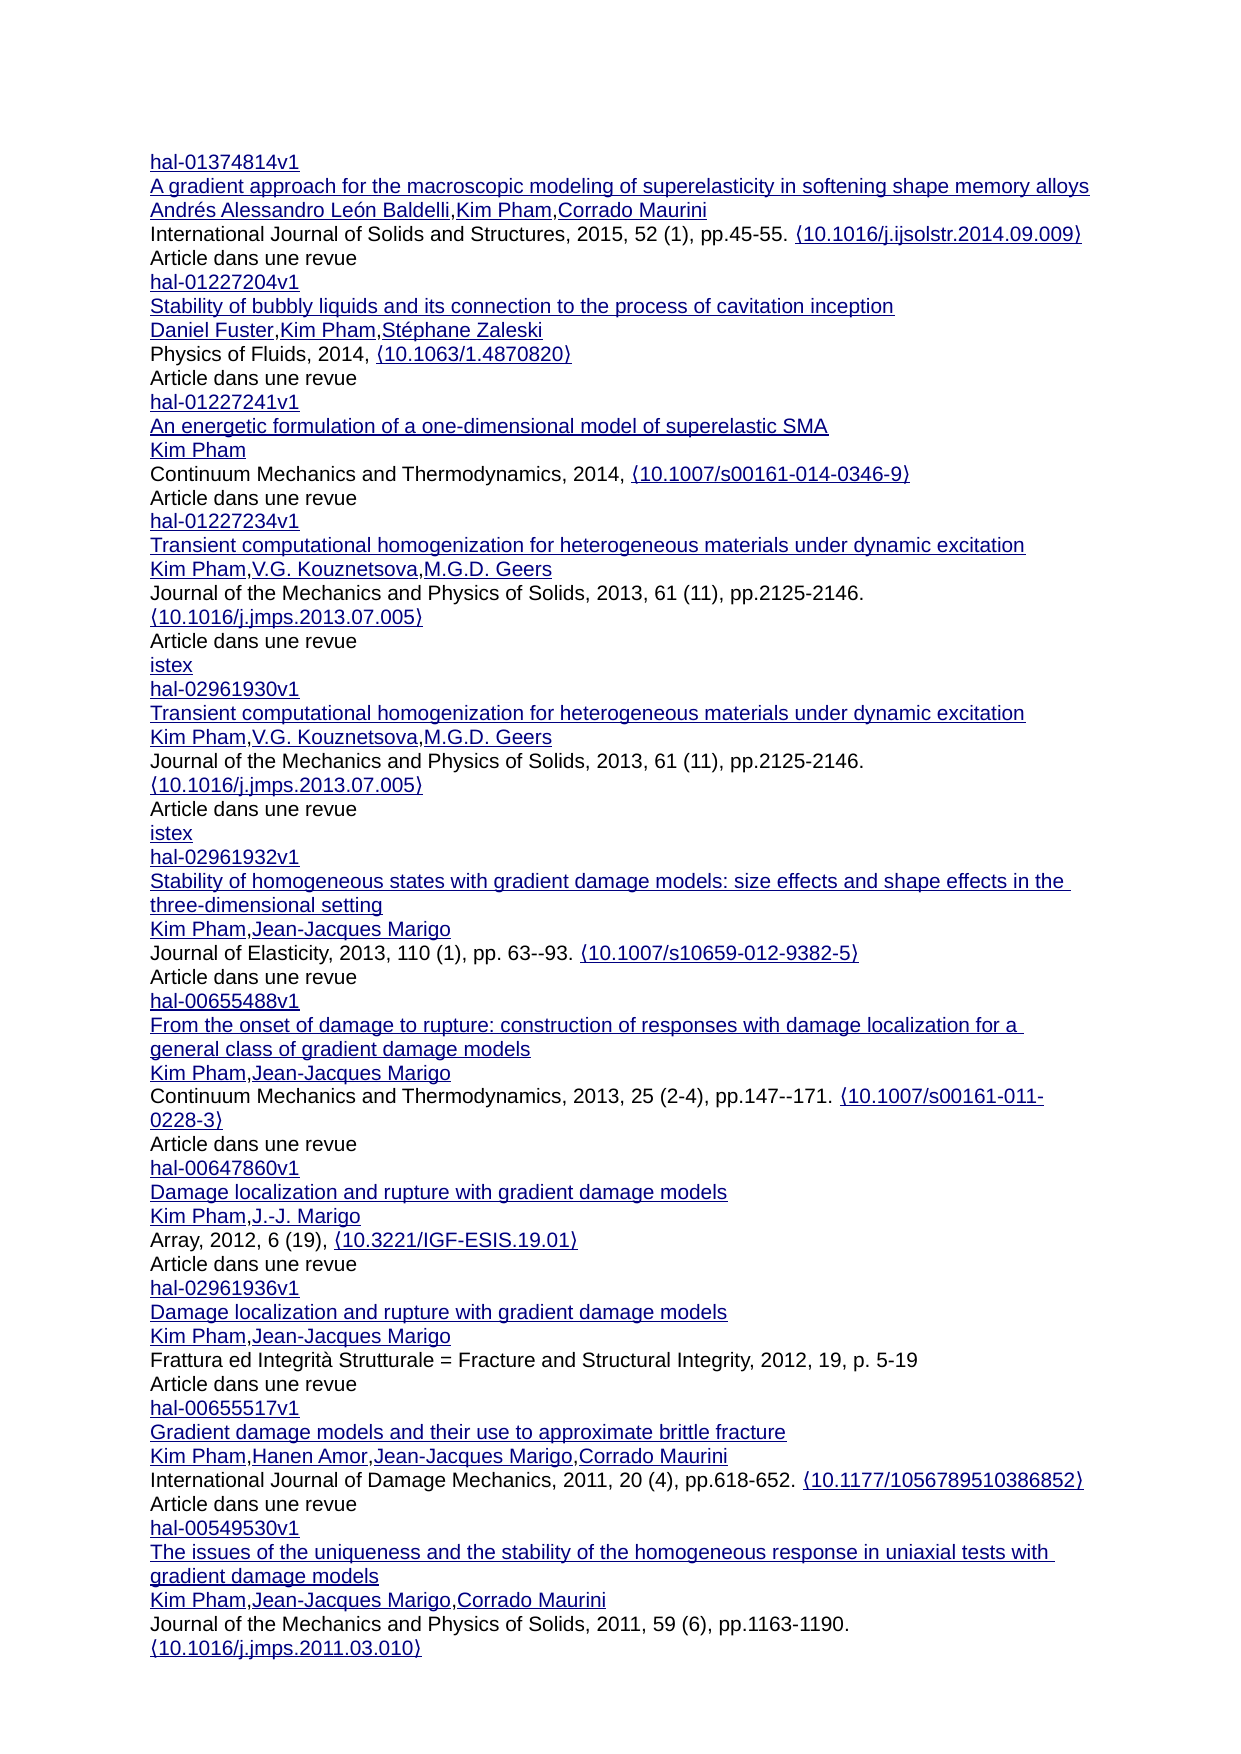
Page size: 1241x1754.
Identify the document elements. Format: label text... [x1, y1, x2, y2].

table_cell A gradient approach for the macroscopic modeling of superelasticity in softening shape memory alloys [150, 174, 1090, 195]
table_cell Transient computational homogenization for heterogeneous materials under dynamic excitation Kim Pham,V.G. Kouznetsova,M.G.D. Geers Journal of the Mechanics and Physics of Solids, 2013, 61 (11), pp.2125-2146. ⟨10.1016/j.jmps.2013.07.005⟩ Article dans une revue istex hal-02961930v1 [150, 533, 1090, 701]
table_cell Gradient damage models and their use to approximate brittle fracture Kim Pham,Hanen Amor,Jean-Jacques Marigo,Corrado Maurini International Journal of Damage Mechanics, 2011, 20 (4), pp.618-652. ⟨10.1177/1056789510386852⟩ Article dans une revue hal-00549530v1 [150, 1420, 1090, 1539]
table_cell From the onset of damage to rupture: construction of responses with damage localization for a general class of gradient damage models Kim Pham,Jean-Jacques Marigo Continuum Mechanics and Thermodynamics, 2013, 25 (2-4), pp.147--171. ⟨10.1007/s00161-011-0228-3⟩ Article dans une revue hal-00647860v1 [150, 1013, 1090, 1180]
table_cell hal-01374814v1 [150, 150, 1090, 174]
table_cell Andrés Alessandro León Baldelli,Kim Pham,Corrado Maurini International Journal of Solids and Structures, 2015, 52 (1), pp.45-55. ⟨10.1016/j.ijsolstr.2014.09.009⟩ Article dans une revue hal-01227204v1 [150, 196, 1090, 294]
table_cell Stability of homogeneous states with gradient damage models: size effects and shape effects in the three-dimensional setting Kim Pham,Jean-Jacques Marigo Journal of Elasticity, 2013, 110 (1), pp. 63--93. ⟨10.1007/s10659-012-9382-5⟩ Article dans une revue hal-00655488v1 [150, 869, 1090, 1012]
table_cell Transient computational homogenization for heterogeneous materials under dynamic excitation Kim Pham,V.G. Kouznetsova,M.G.D. Geers Journal of the Mechanics and Physics of Solids, 2013, 61 (11), pp.2125-2146. ⟨10.1016/j.jmps.2013.07.005⟩ Article dans une revue istex hal-02961932v1 [150, 701, 1090, 869]
table_cell Damage localization and rupture with gradient damage models Kim Pham,Jean-Jacques Marigo Frattura ed Integrità Strutturale = Fracture and Structural Integrity, 2012, 19, p. 5-19 Article dans une revue hal-00655517v1 [150, 1300, 1090, 1420]
table_cell Stability of bubbly liquids and its connection to the process of cavitation inception Daniel Fuster,Kim Pham,Stéphane Zaleski Physics of Fluids, 2014, ⟨10.1063/1.4870820⟩ Article dans une revue hal-01227241v1 [150, 294, 1090, 413]
table_cell An energetic formulation of a one-dimensional model of superelastic SMA Kim Pham Continuum Mechanics and Thermodynamics, 2014, ⟨10.1007/s00161-014-0346-9⟩ Article dans une revue hal-01227234v1 [150, 414, 1090, 533]
table_cell Damage localization and rupture with gradient damage models Kim Pham,J.-J. Marigo Array, 2012, 6 (19), ⟨10.3221/IGF-ESIS.19.01⟩ Article dans une revue hal-02961936v1 [150, 1180, 1090, 1300]
table_cell The issues of the uniqueness and the stability of the homogeneous response in uniaxial tests with gradient damage models Kim Pham,Jean-Jacques Marigo,Corrado Maurini Journal of the Mechanics and Physics of Solids, 2011, 59 (6), pp.1163-1190. ⟨10.1016/j.jmps.2011.03.010⟩ [150, 1540, 1090, 1659]
